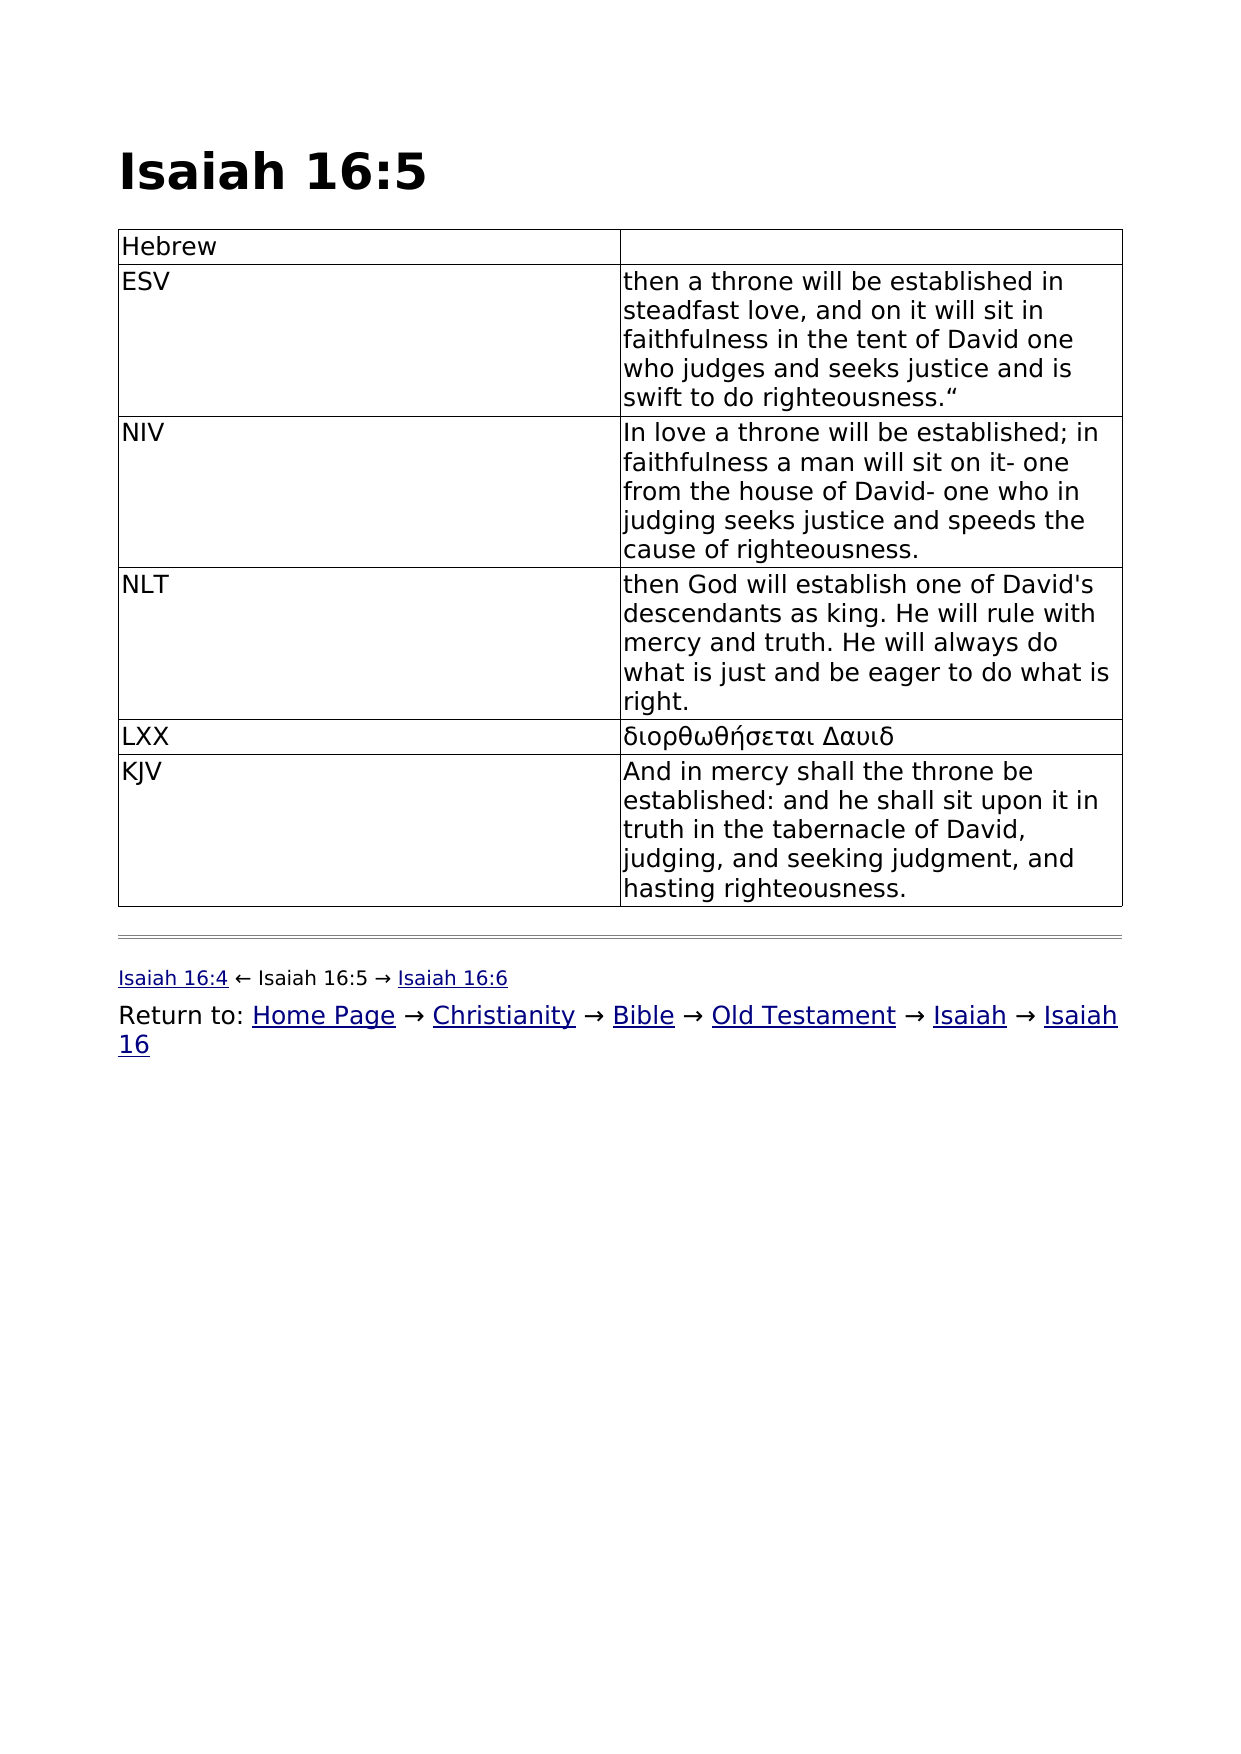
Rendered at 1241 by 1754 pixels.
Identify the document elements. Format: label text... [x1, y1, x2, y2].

text Return to: Home Page → Christianity → Bible → Old Testament → Isaiah → Isaiah 16 [118, 1001, 1122, 1059]
table_cell LXX [119, 720, 620, 754]
table_cell then a throne will be established in steadfast love, and on it will sit in faithfulness in the tent of David one who judges and seeks justice and is swift to do righteousness.“ [621, 265, 1122, 416]
table_cell ESV [119, 265, 620, 416]
table_cell then God will establish one of David's descendants as king. He will rule with mercy and truth. He will always do what is just and be eager to do what is right. [621, 568, 1122, 719]
text Isaiah 16:4 ← Isaiah 16:5 → Isaiah 16:6 [118, 967, 1122, 1001]
table_cell And in mercy shall the throne be established: and he shall sit upon it in truth in the tabernacle of David, judging, and seeking judgment, and hasting righteousness. [621, 755, 1122, 906]
table_cell NLT [119, 568, 620, 719]
table_cell In love a throne will be established; in faithfulness a man will sit on it- one from the house of David- one who in judging seeks justice and speeds the cause of righteousness. [621, 417, 1122, 567]
table_header Hebrew [119, 230, 620, 264]
subtitle Isaiah 16:5 [118, 143, 1122, 201]
table_cell διορθωθήσεται Δαυιδ [621, 720, 1122, 754]
table_header [621, 230, 1122, 264]
table_cell NIV [119, 417, 620, 567]
table_cell KJV [119, 755, 620, 906]
